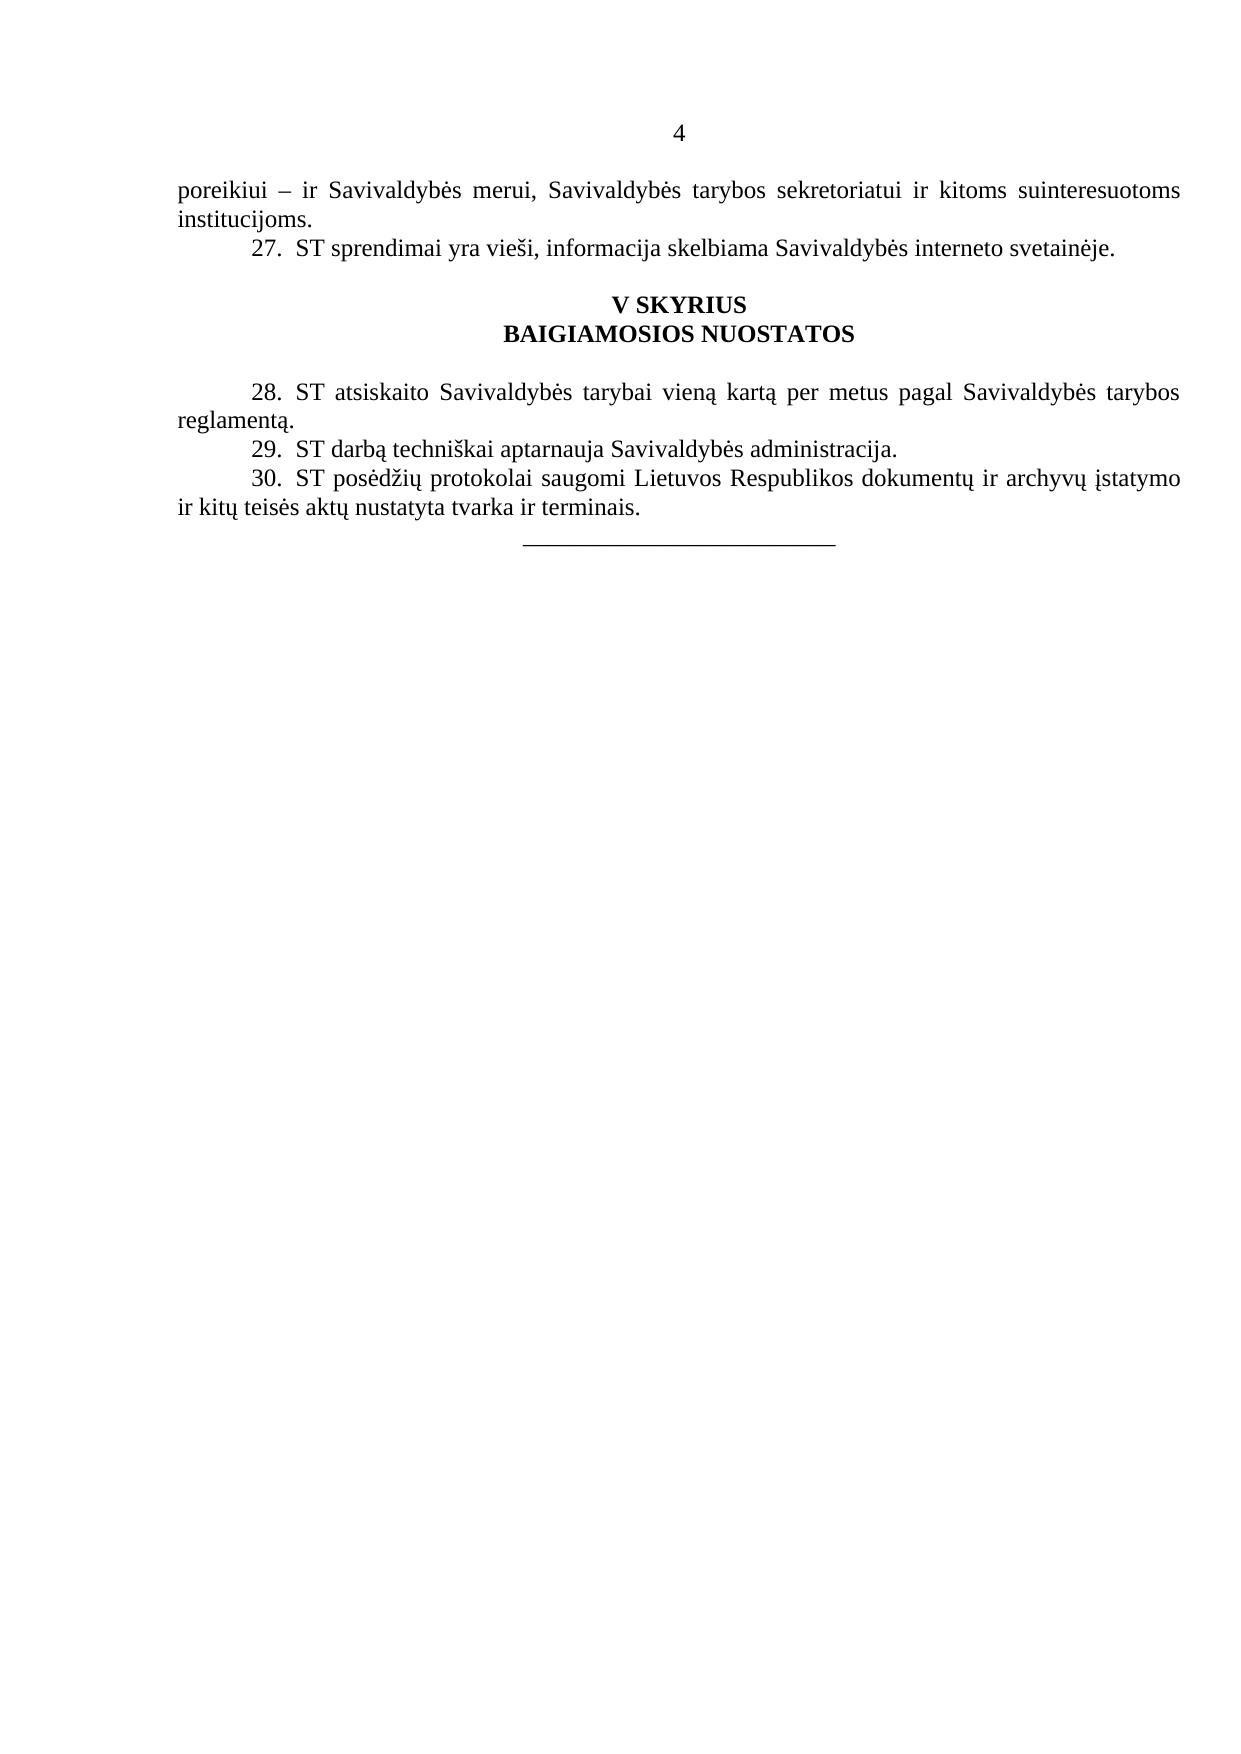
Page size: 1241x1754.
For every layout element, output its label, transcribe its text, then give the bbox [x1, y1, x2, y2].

text V SKYRIUS [177, 291, 1181, 319]
text 28. ST atsiskaito Savivaldybės tarybai vieną kartą per metus pagal Savivaldybės tarybos reglamentą. [177, 377, 1181, 434]
text BAIGIAMOSIOS NUOSTATOS [177, 319, 1181, 348]
text 29. ST darbą techniškai aptarnauja Savivaldybės administracija. [177, 434, 1181, 463]
text 30. ST posėdžių protokolai saugomi Lietuvos Respublikos dokumentų ir archyvų įstatymo ir kitų teisės aktų nustatyta tvarka ir terminais. [177, 463, 1181, 521]
text poreikiui – ir Savivaldybės merui, Savivaldybės tarybos sekretoriatui ir kitoms suinteresuotoms institucijoms. [177, 176, 1181, 233]
text _________________________ [177, 521, 1181, 549]
text 27. ST sprendimai yra vieši, informacija skelbiama Savivaldybės interneto svetainėje. [177, 233, 1181, 262]
